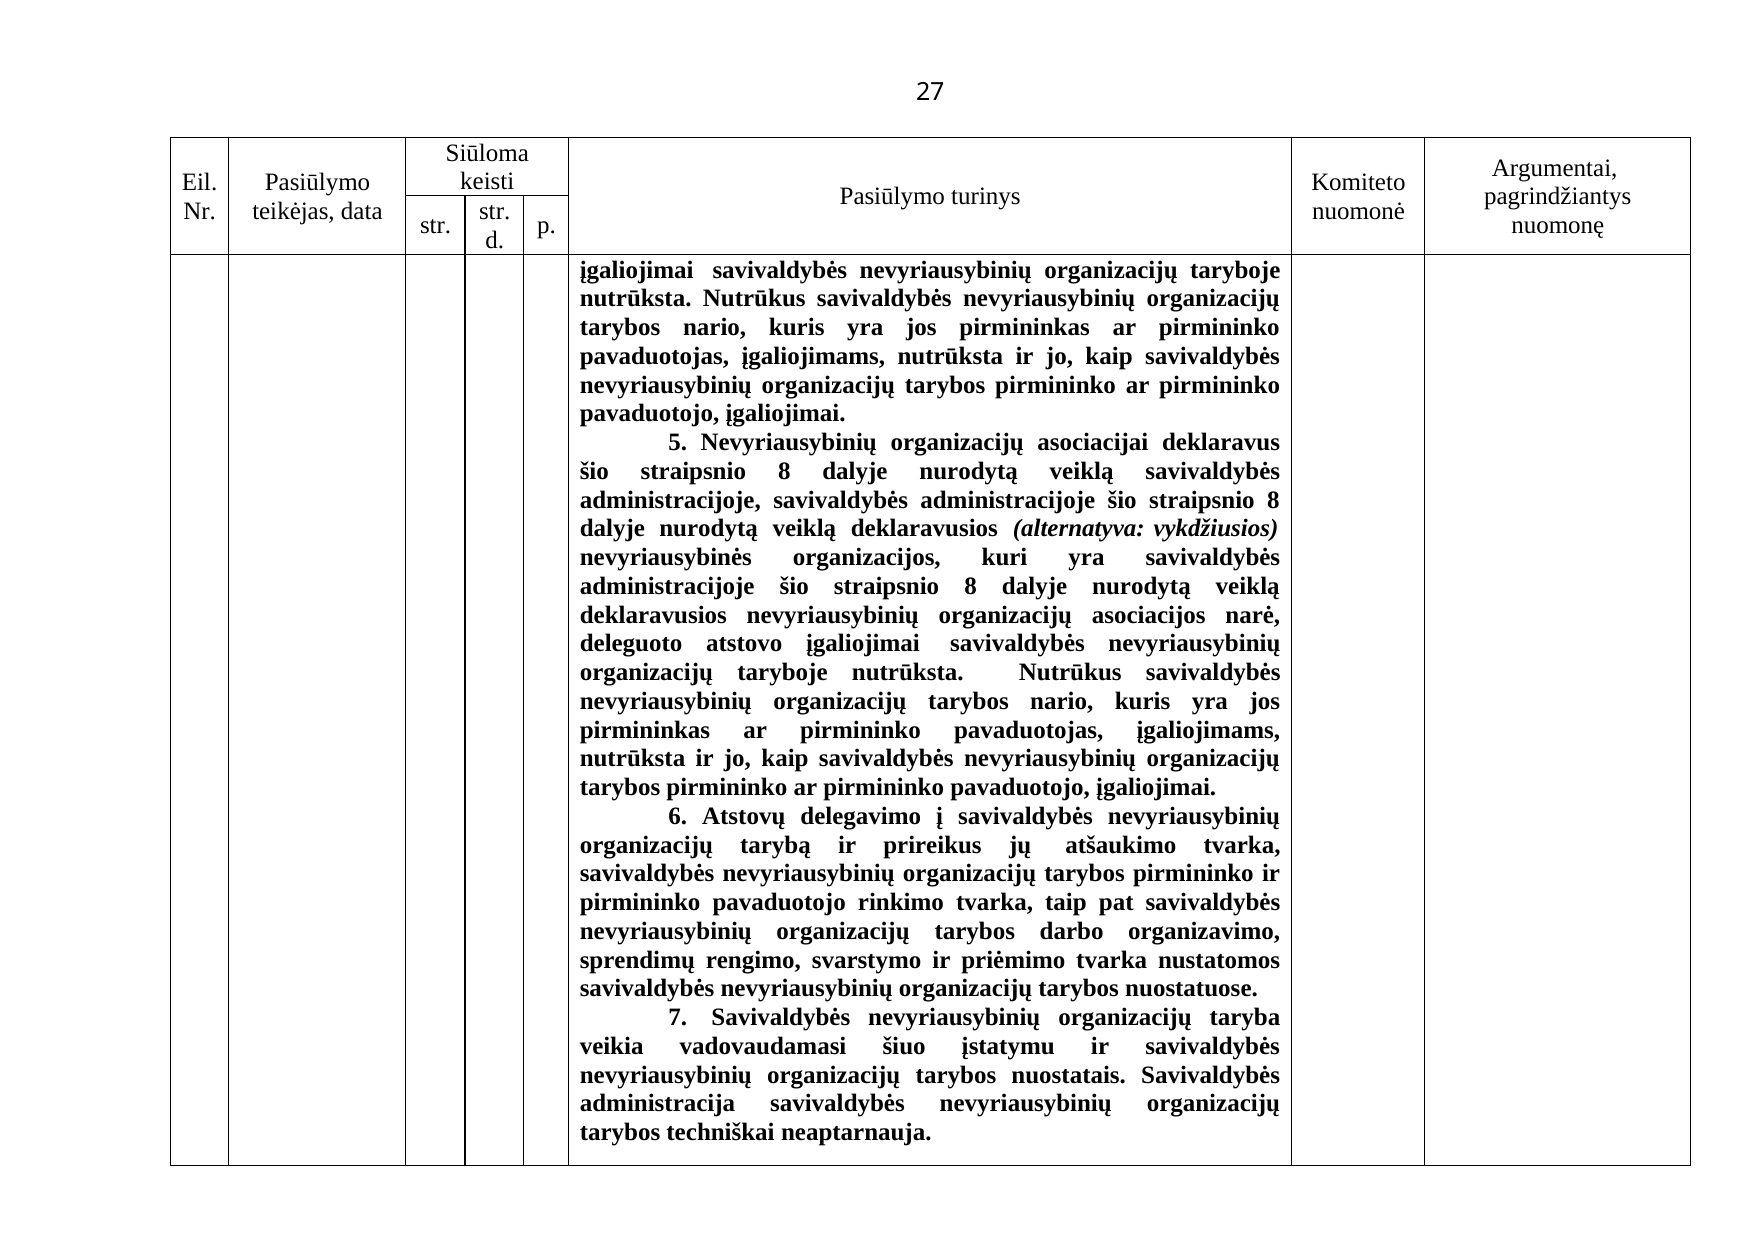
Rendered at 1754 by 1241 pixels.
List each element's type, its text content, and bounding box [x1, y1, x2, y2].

table_cell įgaliojimai savivaldybės nevyriausybinių organizacijų taryboje nutrūksta. Nutrūkus savivaldybės nevyriausybinių organizacijų tarybos nario, kuris yra jos pirmininkas ar pirmininko pavaduotojas, įgaliojimams, nutrūksta ir jo, kaip savivaldybės nevyriausybinių organizacijų tarybos pirmininko ar pirmininko pavaduotojo, įgaliojimai. 5. Nevyriausybinių organizacijų asociacijai deklaravus šio straipsnio 8 dalyje nurodytą veiklą savivaldybės administracijoje, savivaldybės administracijoje šio straipsnio 8 dalyje nurodytą veiklą deklaravusios (alternatyva: vykdžiusios) nevyriausybinės organizacijos, kuri yra savivaldybės administracijoje šio straipsnio 8 dalyje nurodytą veiklą deklaravusios nevyriausybinių organizacijų asociacijos narė, deleguoto atstovo įgaliojimai savivaldybės nevyriausybinių organizacijų taryboje nutrūksta. Nutrūkus savivaldybės nevyriausybinių organizacijų tarybos nario, kuris yra jos pirmininkas ar pirmininko pavaduotojas, įgaliojimams, nutrūksta ir jo, kaip savivaldybės nevyriausybinių organizacijų tarybos pirmininko ar pirmininko pavaduotojo, įgaliojimai. 6. Atstovų delegavimo į savivaldybės nevyriausybinių organizacijų tarybą ir prireikus jų atšaukimo tvarka, savivaldybės nevyriausybinių organizacijų tarybos pirmininko ir pirmininko pavaduotojo rinkimo tvarka, taip pat savivaldybės nevyriausybinių organizacijų tarybos darbo organizavimo, sprendimų rengimo, svarstymo ir priėmimo tvarka nustatomos savivaldybės nevyriausybinių organizacijų tarybos nuostatuose. 7. Savivaldybės nevyriausybinių organizacijų taryba veikia vadovaudamasi šiuo įstatymu ir savivaldybės nevyriausybinių organizacijų tarybos nuostatais. Savivaldybės administracija savivaldybės nevyriausybinių organizacijų tarybos techniškai neaptarnauja. [569, 255, 1291, 1165]
table_cell [466, 255, 523, 1165]
table_header Eil. Nr. [171, 138, 228, 254]
table_cell [406, 255, 464, 1165]
table_cell [1425, 255, 1690, 1165]
table_header Komiteto nuomonė [1292, 138, 1424, 254]
table_cell [1292, 255, 1424, 1165]
table_header Pasiūlymo teikėjas, data [229, 138, 405, 254]
table_cell [229, 255, 405, 1165]
table_cell [171, 255, 228, 1165]
table_cell str. [406, 196, 464, 254]
table_header Pasiūlymo turinys [569, 138, 1291, 254]
table_cell str. d. [466, 196, 523, 254]
table_cell p. [524, 196, 568, 254]
table_header Siūloma keisti [406, 138, 568, 195]
table_header Argumentai, pagrindžiantys nuomonę [1425, 138, 1690, 254]
table_cell [524, 255, 568, 1165]
